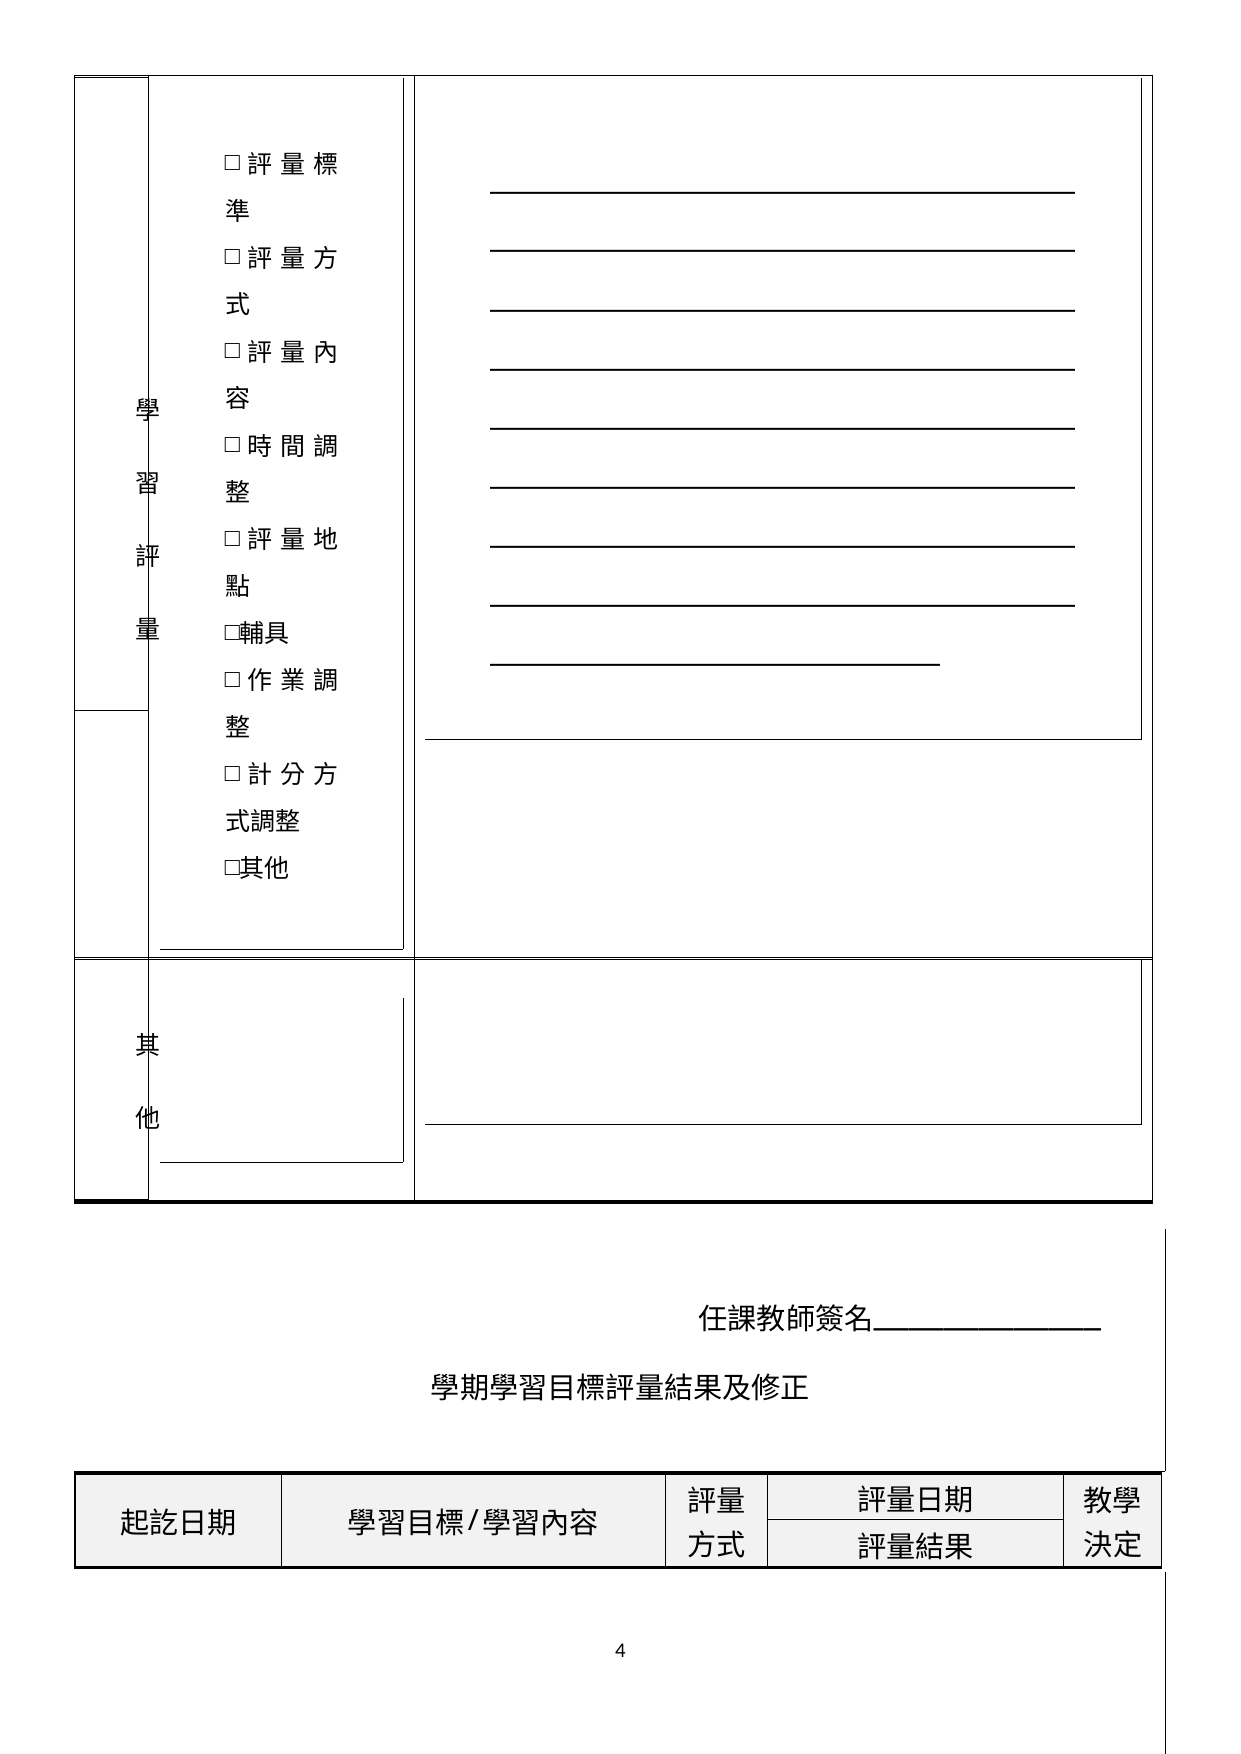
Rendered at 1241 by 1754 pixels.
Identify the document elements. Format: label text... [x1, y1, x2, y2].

text 任課教師簽名_____________ [75, 1229, 1165, 1298]
table_cell [415, 960, 1152, 1199]
text 學期學習目標評量結果及修正 [75, 1298, 1165, 1471]
table_cell 評量結果 [768, 1520, 1063, 1566]
table_cell □評量標準 □評量方式 □評量內容 □時間調整 □評量地點 □輔具 □作業調整 □計分方式調整 □其他 [149, 76, 414, 957]
table_cell 其 他 [75, 960, 148, 1199]
table_cell 學 習 評 量 [75, 711, 148, 957]
table_cell [149, 960, 414, 1199]
table_header 起訖日期 [76, 1475, 281, 1566]
table_header 評量方式 [666, 1475, 767, 1566]
table_header 評量日期 [768, 1475, 1063, 1518]
table_cell 學 習 評 量 [75, 78, 148, 710]
table_header 教學決定 [1064, 1475, 1161, 1566]
table_header 學習目標/學習內容 [282, 1475, 665, 1566]
table_cell ______________________________________________________________________________________________________________________________________________________________________________________________________________________________________________________________________________________________________________________________________________________ [415, 76, 1152, 957]
